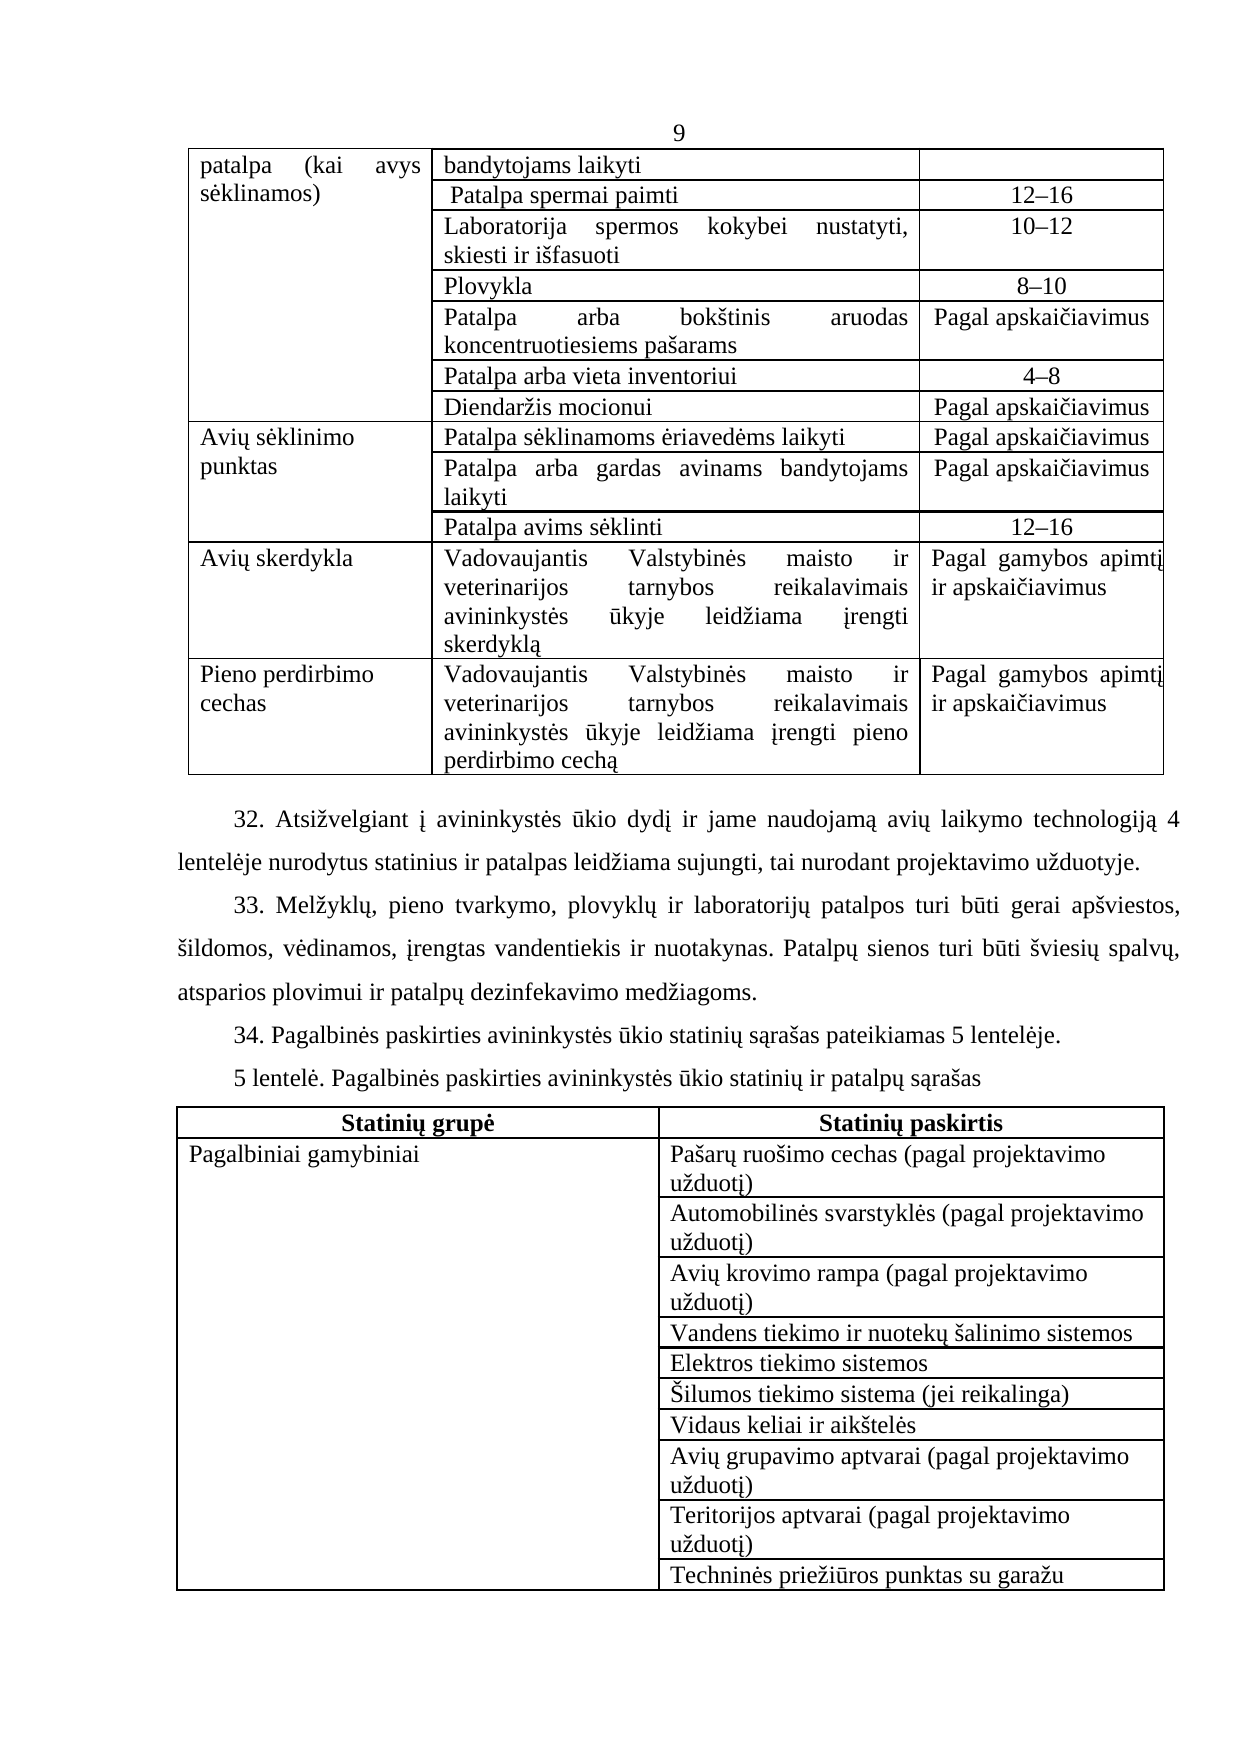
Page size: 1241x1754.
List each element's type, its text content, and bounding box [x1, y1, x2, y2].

text 5 lentelė. Pagalbinės paskirties avininkystės ūkio statinių ir patalpų sąrašas [177, 1063, 1181, 1092]
text 34. Pagalbinės paskirties avininkystės ūkio statinių sąrašas pateikiamas 5 lentelėje. [177, 1020, 1181, 1048]
table_cell 12–16 [920, 513, 1163, 541]
table_cell Plovykla [433, 271, 919, 300]
table_cell Patalpa arba vieta inventoriui [433, 361, 919, 390]
table_cell Avių grupavimo aptvarai (pagal projektavimo užduotį) [660, 1441, 1163, 1498]
table_header Statinių grupė [178, 1108, 658, 1137]
table_cell Vadovaujantis Valstybinės maisto ir veterinarijos tarnybos reikalavimais avininkystės ūkyje leidžiama įrengti skerdyklą [433, 543, 919, 658]
table_cell Pagal apskaičiavimus [920, 453, 1163, 510]
table_cell 4–8 [920, 361, 1163, 390]
table_cell Teritorijos aptvarai (pagal projektavimo užduotį) [660, 1501, 1163, 1558]
table_cell 8–10 [920, 271, 1163, 300]
table_cell Avių skerdykla [189, 543, 431, 658]
table_cell Avių krovimo rampa (pagal projektavimo užduotį) [660, 1258, 1163, 1316]
text 33. Melžyklų, pieno tvarkymo, plovyklų ir laboratorijų patalpos turi būti gerai apšviestos, šildomos, vėdinamos, įrengtas vandentiekis ir nuotakynas. Patalpų sienos turi būti šviesių spalvų, atsparios plovimui ir patalpų dezinfekavimo medžiagoms. [177, 890, 1181, 1005]
table_cell Pagal apskaičiavimus [920, 392, 1163, 421]
table_cell Pagalbiniai gamybiniai [178, 1139, 658, 1589]
table_cell Pagal gamybos apimtį ir apskaičiavimus [920, 543, 1163, 658]
table_cell Pagal apskaičiavimus [920, 302, 1163, 359]
table_cell Avių sėklinimo punktas [189, 422, 431, 541]
table_cell Patalpa sėklinamoms ėriavedėms laikyti [433, 422, 919, 451]
table_cell Vidaus keliai ir aikštelės [660, 1410, 1163, 1439]
table_cell 10–12 [920, 211, 1163, 269]
table_cell Patalpa spermai paimti [433, 181, 919, 209]
table_cell Pagal apskaičiavimus [920, 422, 1163, 451]
table_cell Patalpa arba gardas avinams bandytojams laikyti [433, 453, 919, 510]
table_cell Pieno perdirbimo cechas [189, 659, 431, 774]
table_cell [920, 150, 1163, 178]
table_cell Šilumos tiekimo sistema (jei reikalinga) [660, 1379, 1163, 1408]
table_header Statinių paskirtis [660, 1108, 1163, 1137]
table_cell Patalpa arba bokštinis aruodas koncentruotiesiems pašarams [433, 302, 919, 359]
table_cell Diendaržis mocionui [433, 392, 919, 421]
table_cell Laboratorija spermos kokybei nustatyti, skiesti ir išfasuoti [433, 211, 919, 269]
table_cell Vandens tiekimo ir nuotekų šalinimo sistemos [660, 1318, 1163, 1346]
table_cell Automobilinės svarstyklės (pagal projektavimo užduotį) [660, 1198, 1163, 1256]
table_cell Pagal gamybos apimtį ir apskaičiavimus [921, 659, 1163, 774]
table_cell Techninės priežiūros punktas su garažu [660, 1560, 1163, 1589]
table_cell bandytojams laikyti [433, 150, 919, 178]
table_cell patalpa (kai avys sėklinamos) [189, 149, 431, 421]
table_cell Patalpa avims sėklinti [433, 513, 919, 541]
table_cell Elektros tiekimo sistemos [660, 1349, 1163, 1377]
table_cell 12–16 [920, 181, 1163, 209]
text 32. Atsižvelgiant į avininkystės ūkio dydį ir jame naudojamą avių laikymo technologiją 4 lentelėje nurodytus statinius ir patalpas leidžiama sujungti, tai nurodant projektavimo užduotyje. [177, 804, 1181, 876]
table_cell Pašarų ruošimo cechas (pagal projektavimo užduotį) [660, 1139, 1163, 1196]
table_cell Vadovaujantis Valstybinės maisto ir veterinarijos tarnybos reikalavimais avininkystės ūkyje leidžiama įrengti pieno perdirbimo cechą [433, 659, 919, 774]
